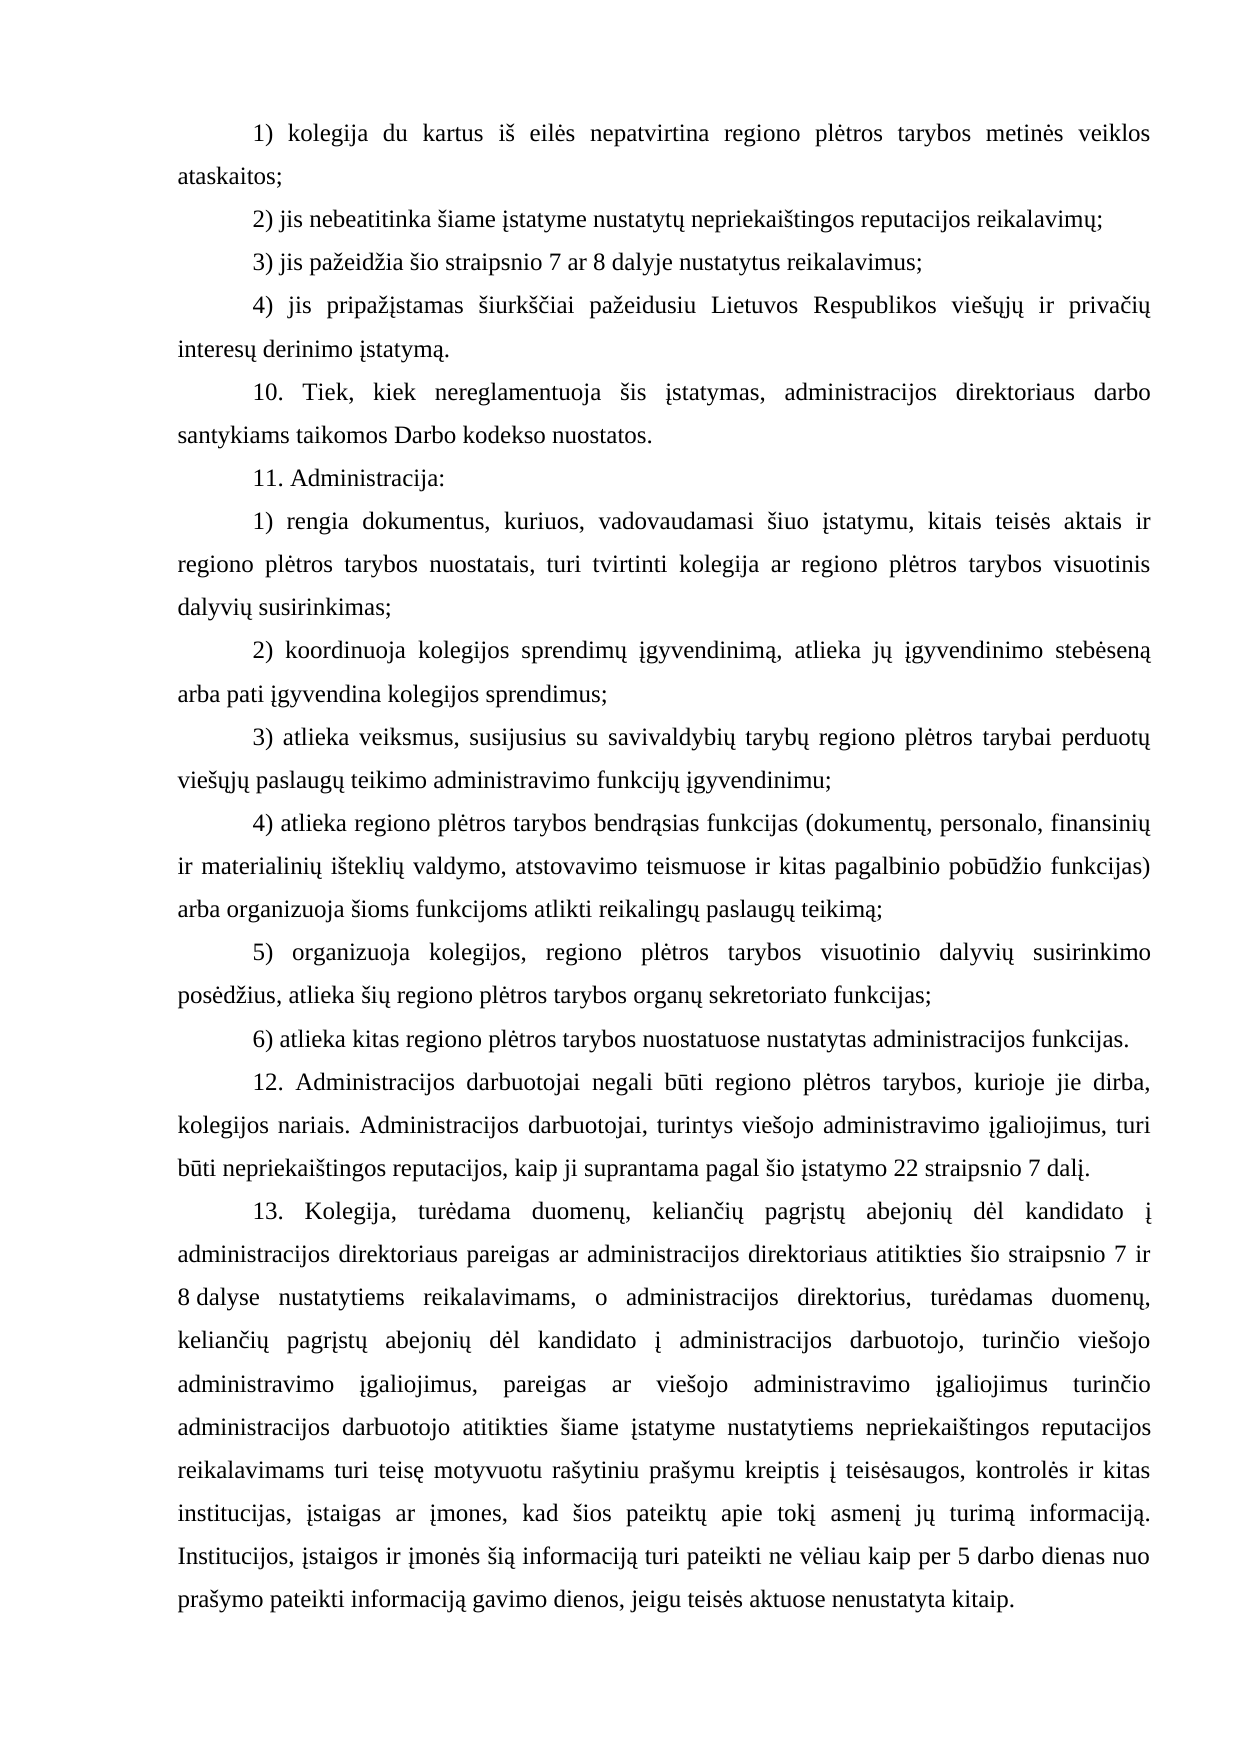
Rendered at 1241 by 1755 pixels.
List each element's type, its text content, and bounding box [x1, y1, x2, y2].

text 2) koordinuoja kolegijos sprendimų įgyvendinimą, atlieka jų įgyvendinimo stebėseną arba pati įgyvendina kolegijos sprendimus; [177, 636, 1152, 707]
text 4) jis pripažįstamas šiurkščiai pažeidusiu Lietuvos Respublikos viešųjų ir privačių interesų derinimo įstatymą. [177, 291, 1152, 362]
text 11. Administracija: [177, 463, 1152, 492]
text 12. Administracijos darbuotojai negali būti regiono plėtros tarybos, kurioje jie dirba, kolegijos nariais. Administracijos darbuotojai, turintys viešojo administravimo įgaliojimus, turi būti nepriekaištingos reputacijos, kaip ji suprantama pagal šio įstatymo 22 straipsnio 7 dalį. [177, 1067, 1152, 1182]
text 5) organizuoja kolegijos, regiono plėtros tarybos visuotinio dalyvių susirinkimo posėdžius, atlieka šių regiono plėtros tarybos organų sekretoriato funkcijas; [177, 937, 1152, 1009]
text 1) kolegija du kartus iš eilės nepatvirtina regiono plėtros tarybos metinės veiklos ataskaitos; [177, 118, 1152, 190]
text 3) atlieka veiksmus, susijusius su savivaldybių tarybų regiono plėtros tarybai perduotų viešųjų paslaugų teikimo administravimo funkcijų įgyvendinimu; [177, 722, 1152, 794]
text 1) rengia dokumentus, kuriuos, vadovaudamasi šiuo įstatymu, kitais teisės aktais ir regiono plėtros tarybos nuostatais, turi tvirtinti kolegija ar regiono plėtros tarybos visuotinis dalyvių susirinkimas; [177, 506, 1152, 621]
text 3) jis pažeidžia šio straipsnio 7 ar 8 dalyje nustatytus reikalavimus; [177, 247, 1152, 276]
text 4) atlieka regiono plėtros tarybos bendrąsias funkcijas (dokumentų, personalo, finansinių ir materialinių išteklių valdymo, atstovavimo teismuose ir kitas pagalbinio pobūdžio funkcijas) arba organizuoja šioms funkcijoms atlikti reikalingų paslaugų teikimą; [177, 808, 1152, 923]
text 13. Kolegija, turėdama duomenų, keliančių pagrįstų abejonių dėl kandidato į administracijos direktoriaus pareigas ar administracijos direktoriaus atitikties šio straipsnio 7 ir 8 dalyse nustatytiems reikalavimams, o administracijos direktorius, turėdamas duomenų, keliančių pagrįstų abejonių dėl kandidato į administracijos darbuotojo, turinčio viešojo administravimo įgaliojimus, pareigas ar viešojo administravimo įgaliojimus turinčio administracijos darbuotojo atitikties šiame įstatyme nustatytiems nepriekaištingos reputacijos reikalavimams turi teisę motyvuotu rašytiniu prašymu kreiptis į teisėsaugos, kontrolės ir kitas institucijas, įstaigas ar įmones, kad šios pateiktų apie tokį asmenį jų turimą informaciją. Institucijos, įstaigos ir įmonės šią informaciją turi pateikti ne vėliau kaip per 5 darbo dienas nuo prašymo pateikti informaciją gavimo dienos, jeigu teisės aktuose nenustatyta kitaip. [177, 1196, 1152, 1613]
text 2) jis nebeatitinka šiame įstatyme nustatytų nepriekaištingos reputacijos reikalavimų; [177, 204, 1152, 233]
text 6) atlieka kitas regiono plėtros tarybos nuostatuose nustatytas administracijos funkcijas. [177, 1024, 1152, 1052]
text 10. Tiek, kiek nereglamentuoja šis įstatymas, administracijos direktoriaus darbo santykiams taikomos Darbo kodekso nuostatos. [177, 377, 1152, 449]
